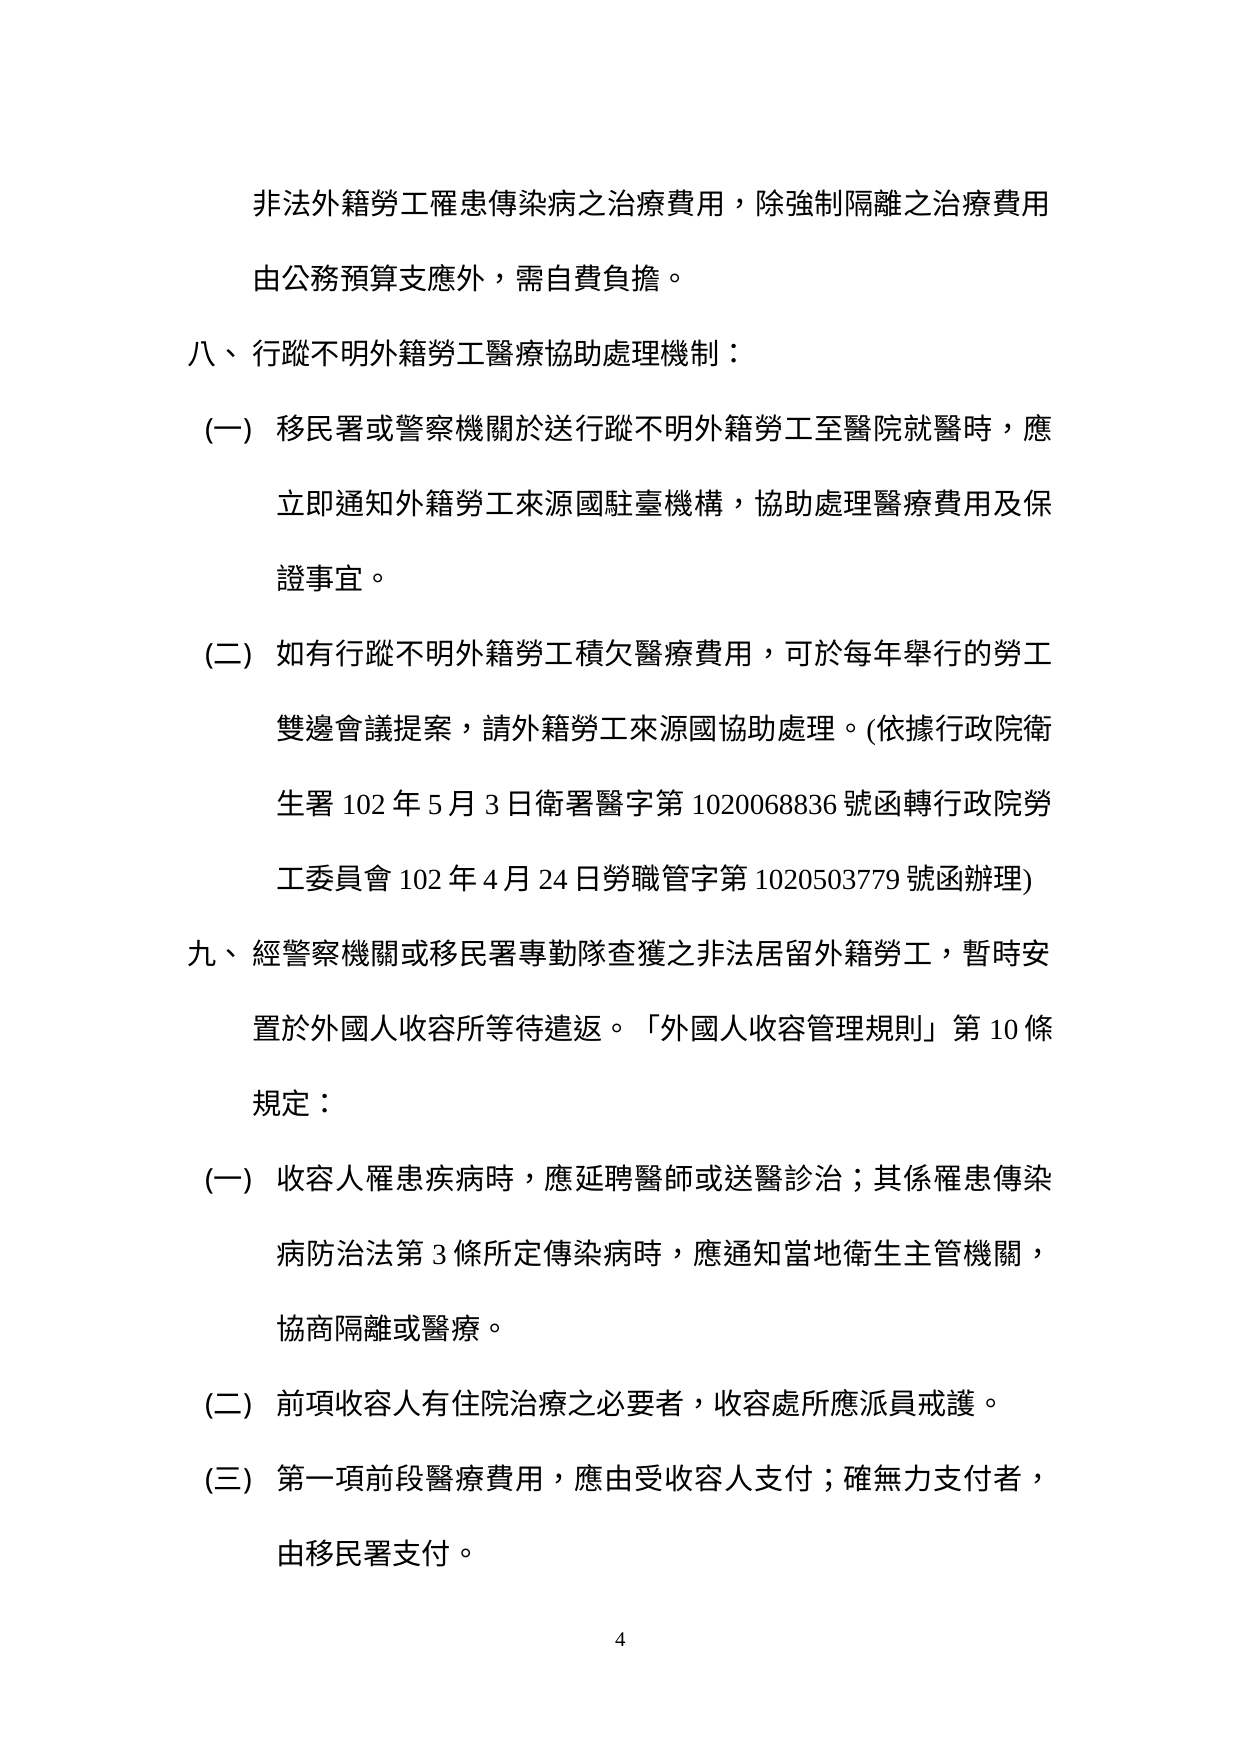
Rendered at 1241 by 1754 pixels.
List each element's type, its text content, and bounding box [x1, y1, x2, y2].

list 前項收容人有住院治療之必要者，收容處所應派員戒護。 [205, 1364, 1053, 1439]
list 移民署或警察機關於送行蹤不明外籍勞工至醫院就醫時，應立即通知外籍勞工來源國駐臺機構，協助處理醫療費用及保證事宜。 [205, 389, 1053, 614]
list 如有行蹤不明外籍勞工積欠醫療費用，可於每年舉行的勞工雙邊會議提案，請外籍勞工來源國協助處理。(依據行政院衛生署102年5月3日衛署醫字第1020068836號函轉行政院勞工委員會102年4月24日勞職管字第1020503779號函辦理) [205, 614, 1053, 914]
list 行蹤不明外籍勞工醫療協助處理機制： [187, 314, 1053, 389]
list 收容人罹患疾病時，應延聘醫師或送醫診治；其係罹患傳染病防治法第3條所定傳染病時，應通知當地衛生主管機關，協商隔離或醫療。 [205, 1139, 1053, 1364]
list 第一項前段醫療費用，應由受收容人支付；確無力支付者，由移民署支付。 [205, 1439, 1053, 1589]
list 合法外籍勞工享有全民健保，其疾病治療費用依健保規定給付。非法外籍勞工罹患傳染病之治療費用，除強制隔離之治療費用由公務預算支應外，需自費負擔。 [187, 164, 1053, 314]
list 經警察機關或移民署專勤隊查獲之非法居留外籍勞工，暫時安置於外國人收容所等待遣返。「外國人收容管理規則」第10條規定： [187, 914, 1053, 1139]
